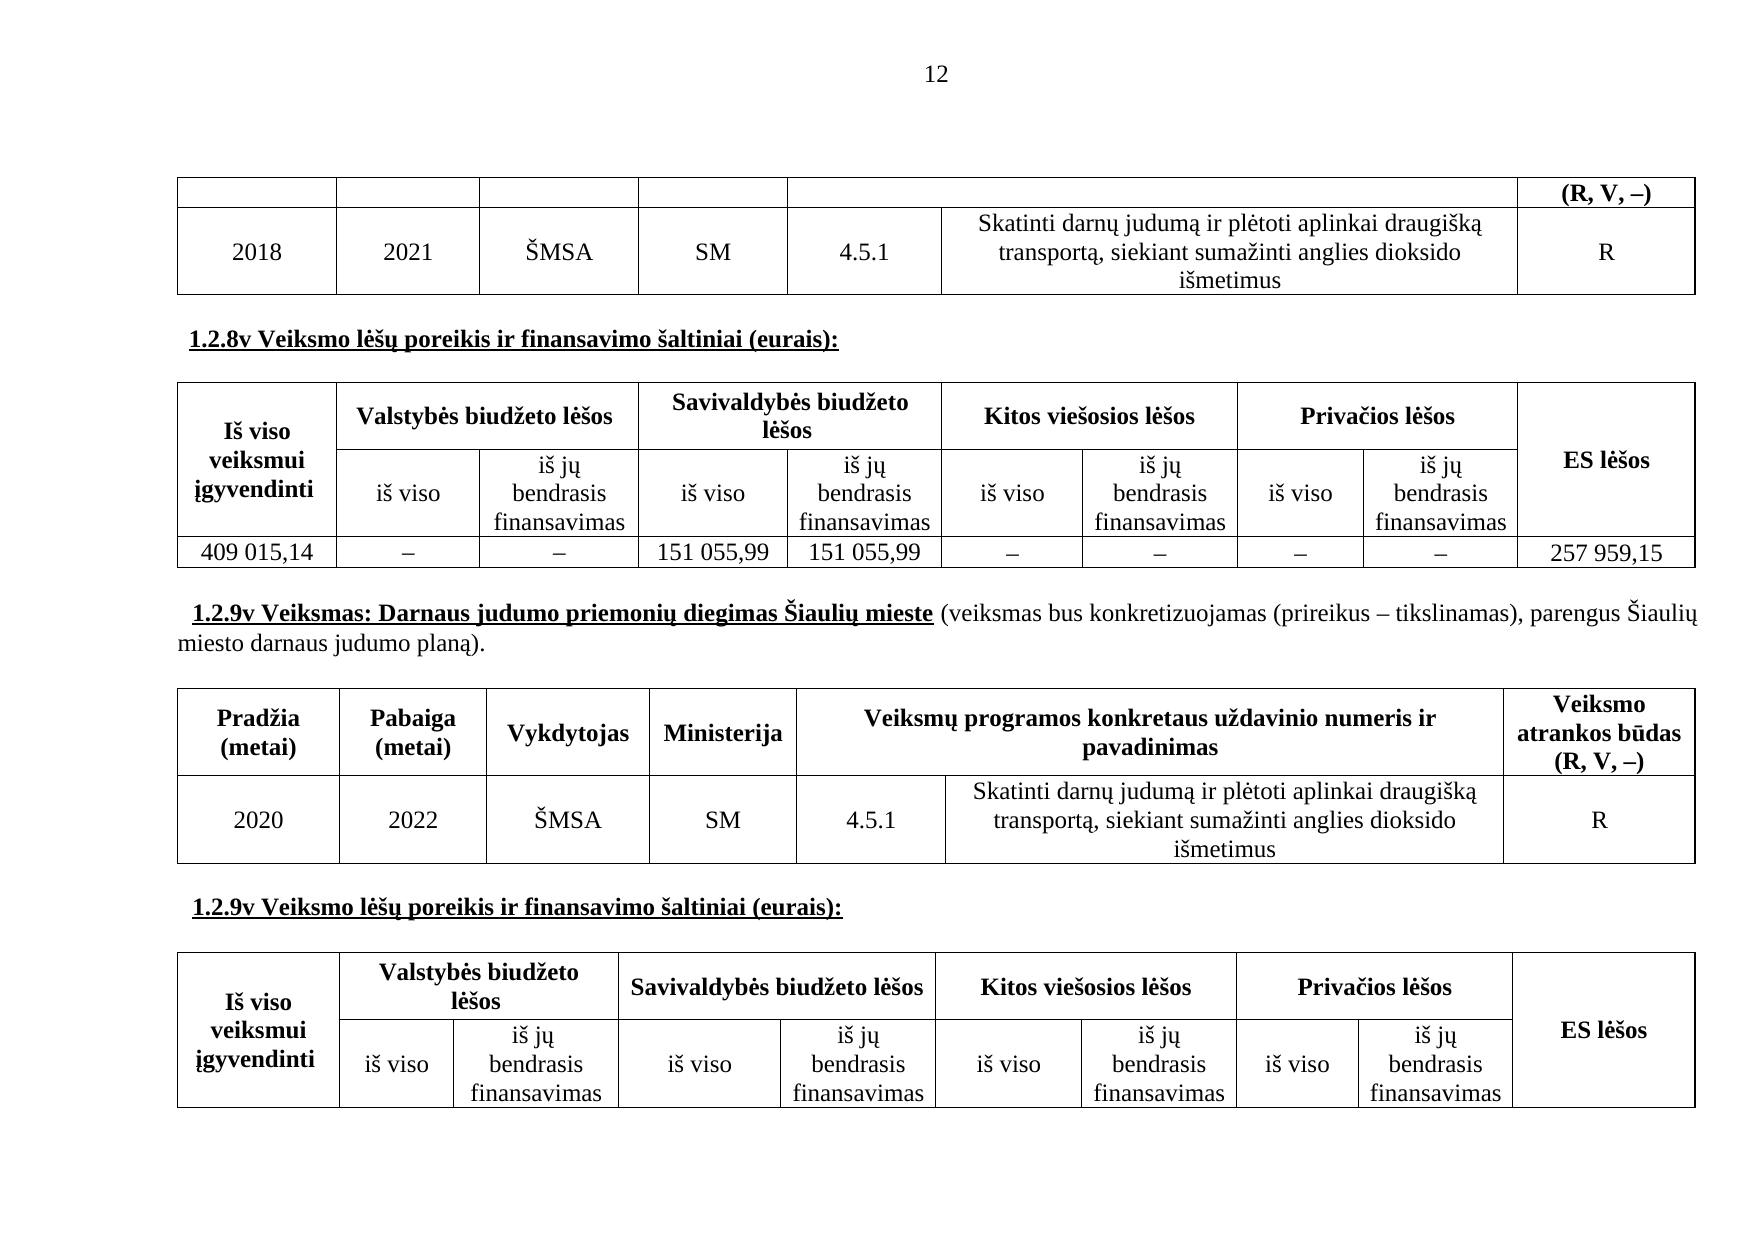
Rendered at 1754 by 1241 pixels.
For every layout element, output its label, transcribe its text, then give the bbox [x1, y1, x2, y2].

table_cell iš viso [1238, 450, 1363, 536]
table_header Privačios lėšos [1237, 953, 1512, 1019]
table_cell Skatinti darnų judumą ir plėtoti aplinkai draugišką transportą, siekiant sumažinti anglies dioksido išmetimus [946, 776, 1503, 862]
text 1.2.9v Veiksmas: Darnaus judumo priemonių diegimas Šiaulių mieste (veiksmas bus konkretizuojamas (prireikus – tikslinamas), parengus Šiaulių miesto darnaus judumo planą). [177, 598, 1698, 657]
table_header [178, 178, 336, 207]
table_cell – [337, 537, 479, 567]
table_header [788, 178, 1517, 207]
table_cell R [1504, 776, 1694, 862]
table_cell 4.5.1 [797, 776, 945, 862]
table_cell iš jų bendrasis finansavimas [781, 1020, 935, 1107]
table_cell SM [639, 208, 787, 294]
table_cell Skatinti darnų judumą ir plėtoti aplinkai draugišką transportą, siekiant sumažinti anglies dioksido išmetimus [942, 208, 1517, 294]
table_cell 151 055,99 [639, 537, 787, 567]
table_cell 409 015,14 [178, 537, 336, 567]
table_header (R, V, –) [1518, 178, 1694, 207]
table_cell 2022 [340, 776, 486, 862]
table_cell – [1083, 537, 1237, 567]
table_cell Privačios lėšos [1238, 383, 1517, 449]
table_header Pabaiga (metai) [340, 689, 486, 775]
table_cell 151 055,99 [788, 537, 941, 567]
text 1.2.9v Veiksmo lėšų poreikis ir finansavimo šaltiniai (eurais): [177, 892, 1698, 921]
table_header Savivaldybės biudžeto lėšos [619, 953, 935, 1019]
table_cell ES lėšos [1518, 383, 1694, 536]
table_header Ministerija [650, 689, 796, 775]
table_cell iš jų bendrasis finansavimas [1083, 450, 1237, 536]
table_cell iš jų bendrasis finansavimas [1082, 1020, 1236, 1107]
table_cell iš viso [639, 450, 787, 536]
table_cell SM [650, 776, 796, 862]
table_cell R [1518, 208, 1694, 294]
table_cell Savivaldybės biudžeto lėšos [639, 383, 941, 449]
table_cell 2018 [178, 208, 336, 294]
table_cell iš viso [340, 1020, 453, 1107]
table_header Veiksmo atrankos būdas (R, V, –) [1504, 689, 1694, 775]
table_cell iš jų bendrasis finansavimas [1359, 1020, 1512, 1107]
table_header [337, 178, 479, 207]
table_header Valstybės biudžeto lėšos [340, 953, 618, 1019]
table_header Veiksmų programos konkretaus uždavinio numeris ir pavadinimas [797, 689, 1503, 775]
table_header [480, 178, 638, 207]
table_cell iš jų bendrasis finansavimas [1364, 450, 1517, 536]
table_cell Kitos viešosios lėšos [942, 383, 1237, 449]
table_cell 2020 [178, 776, 339, 862]
table_cell 4.5.1 [788, 208, 941, 294]
table_cell iš viso [1237, 1020, 1358, 1107]
table_cell iš viso [337, 450, 479, 536]
table_cell – [942, 537, 1082, 567]
table_cell iš jų bendrasis finansavimas [788, 450, 941, 536]
table_cell iš jų bendrasis finansavimas [454, 1020, 618, 1107]
table_cell ŠMSA [480, 208, 638, 294]
table_cell 1.2.8v Veiksmo lėšų poreikis ir finansavimo šaltiniai (eurais): [177, 295, 1695, 382]
table_cell Valstybės biudžeto lėšos [337, 383, 638, 449]
table_header Vykdytojas [487, 689, 649, 775]
table_cell iš viso [942, 450, 1082, 536]
table_cell – [480, 537, 638, 567]
table_header Kitos viešosios lėšos [936, 953, 1236, 1019]
table_cell iš viso [936, 1020, 1081, 1107]
table_header Pradžia (metai) [178, 689, 339, 775]
table_header ES lėšos [1513, 953, 1694, 1107]
table_cell – [1238, 537, 1363, 567]
table_header [639, 178, 787, 207]
table_header Iš viso veiksmui įgyvendinti [178, 953, 339, 1107]
table_cell 257 959,15 [1518, 537, 1694, 567]
table_cell – [1364, 537, 1517, 567]
table_cell iš viso [619, 1020, 780, 1107]
table_cell Iš viso veiksmui įgyvendinti [178, 383, 336, 536]
table_cell ŠMSA [487, 776, 649, 862]
table_cell 2021 [337, 208, 479, 294]
table_cell iš jų bendrasis finansavimas [480, 450, 638, 536]
